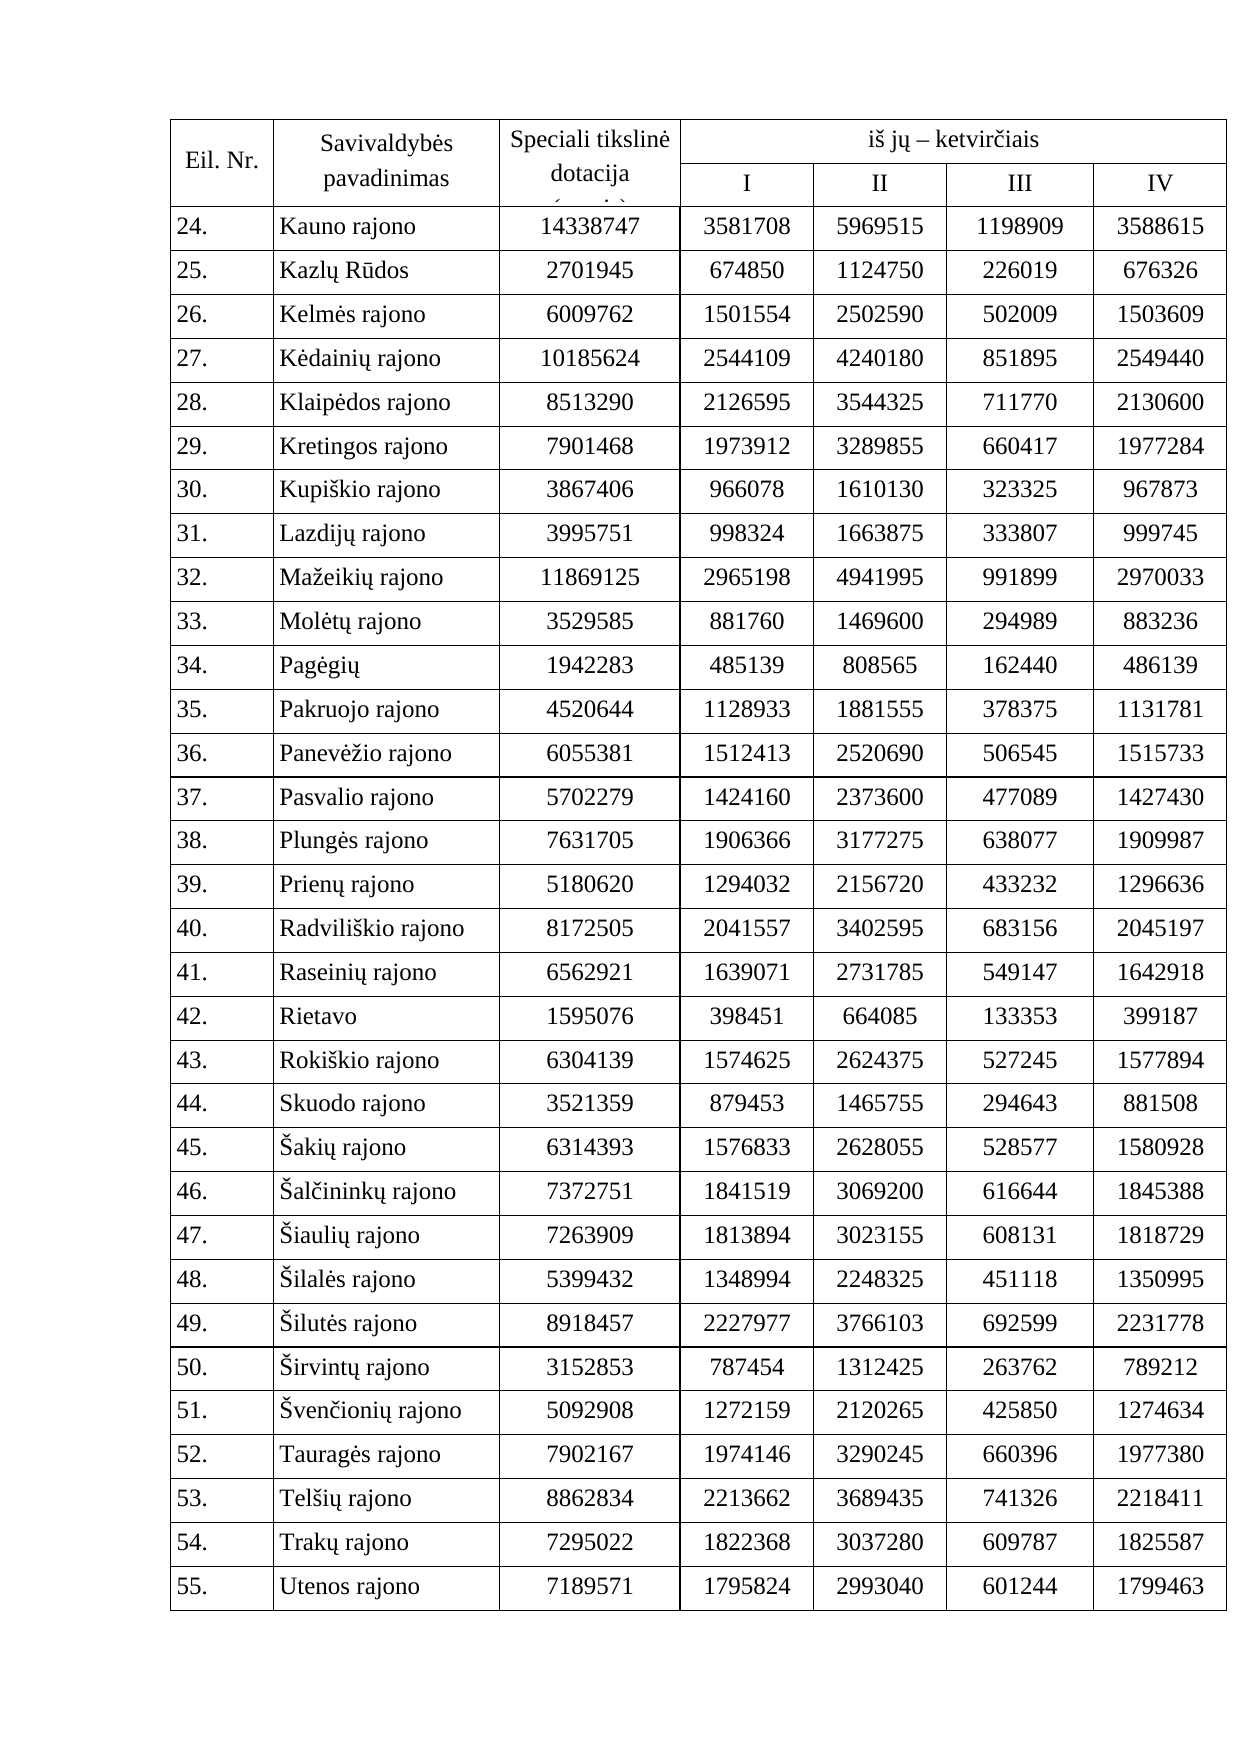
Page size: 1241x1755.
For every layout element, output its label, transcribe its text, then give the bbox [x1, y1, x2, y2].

table_cell 49. [171, 1304, 273, 1346]
table_cell 2731785 [814, 953, 946, 996]
table_cell 2231778 [1094, 1304, 1226, 1346]
table_cell 1427430 [1094, 778, 1226, 820]
table_cell 1973912 [681, 427, 813, 469]
table_cell 25. [171, 251, 273, 294]
table_cell 7372751 [500, 1172, 679, 1215]
table_cell 3521359 [500, 1084, 679, 1127]
table_cell 1424160 [681, 778, 813, 820]
table_cell 133353 [947, 997, 1093, 1039]
table_cell 6314393 [500, 1128, 679, 1171]
table_cell Šalčininkų rajono [274, 1172, 499, 1215]
table_cell 7263909 [500, 1216, 679, 1259]
table_cell Radviliškio rajono [274, 909, 499, 952]
table_cell 1909987 [1094, 821, 1226, 864]
table_cell Kazlų Rūdos [274, 251, 499, 294]
table_cell 2156720 [814, 865, 946, 908]
table_cell 55. [171, 1567, 273, 1609]
table_cell 26. [171, 295, 273, 338]
table_cell 1825587 [1094, 1523, 1226, 1566]
table_cell 692599 [947, 1304, 1093, 1346]
table_cell 6562921 [500, 953, 679, 996]
table_cell 8513290 [500, 383, 679, 426]
table_cell Širvintų rajono [274, 1348, 499, 1390]
table_cell 1274634 [1094, 1391, 1226, 1434]
table_cell 2502590 [814, 295, 946, 338]
table_cell 3037280 [814, 1523, 946, 1566]
table_cell 53. [171, 1479, 273, 1522]
table_cell 29. [171, 427, 273, 469]
table_cell 323325 [947, 470, 1093, 513]
table_cell 35. [171, 690, 273, 732]
table_cell 2218411 [1094, 1479, 1226, 1522]
table_cell 638077 [947, 821, 1093, 864]
table_cell 39. [171, 865, 273, 908]
table_cell 8862834 [500, 1479, 679, 1522]
table_cell 5969515 [814, 207, 946, 250]
table_cell 881508 [1094, 1084, 1226, 1127]
table_cell 1577894 [1094, 1041, 1226, 1083]
table_cell Lazdijų rajono [274, 514, 499, 557]
table_cell 6304139 [500, 1041, 679, 1083]
table_cell 601244 [947, 1567, 1093, 1609]
table_cell Kauno rajono [274, 207, 499, 250]
table_cell 998324 [681, 514, 813, 557]
table_cell 3581708 [681, 207, 813, 250]
table_cell 37. [171, 778, 273, 820]
table_cell Kėdainių rajono [274, 339, 499, 382]
table_cell 226019 [947, 251, 1093, 294]
table_cell 608131 [947, 1216, 1093, 1259]
table_cell 27. [171, 339, 273, 382]
table_cell 41. [171, 953, 273, 996]
table_cell 31. [171, 514, 273, 557]
table_cell Šakių rajono [274, 1128, 499, 1171]
table_cell Rietavo [274, 997, 499, 1039]
table_header Eil. Nr. [171, 120, 273, 206]
table_cell 1841519 [681, 1172, 813, 1215]
table_cell 425850 [947, 1391, 1093, 1434]
table_cell 48. [171, 1260, 273, 1303]
table_cell Plungės rajono [274, 821, 499, 864]
table_cell 1974146 [681, 1435, 813, 1478]
table_cell Šilutės rajono [274, 1304, 499, 1346]
table_cell Kretingos rajono [274, 427, 499, 469]
table_cell 263762 [947, 1348, 1093, 1390]
table_cell IV [1094, 164, 1226, 206]
table_cell Trakų rajono [274, 1523, 499, 1566]
table_cell 1818729 [1094, 1216, 1226, 1259]
table_cell Rokiškio rajono [274, 1041, 499, 1083]
table_cell 3023155 [814, 1216, 946, 1259]
table_cell 28. [171, 383, 273, 426]
table_cell 7901468 [500, 427, 679, 469]
table_cell 1294032 [681, 865, 813, 908]
table_cell 5092908 [500, 1391, 679, 1434]
table_cell 4941995 [814, 558, 946, 601]
table_cell Telšių rajono [274, 1479, 499, 1522]
table_cell 2120265 [814, 1391, 946, 1434]
table_cell 676326 [1094, 251, 1226, 294]
table_cell 2213662 [681, 1479, 813, 1522]
table_cell 3402595 [814, 909, 946, 952]
table_cell 851895 [947, 339, 1093, 382]
table_cell 1312425 [814, 1348, 946, 1390]
table_cell 5702279 [500, 778, 679, 820]
table_cell 10185624 [500, 339, 679, 382]
table_cell 45. [171, 1128, 273, 1171]
table_cell 660396 [947, 1435, 1093, 1478]
table_cell 999745 [1094, 514, 1226, 557]
table_cell 741326 [947, 1479, 1093, 1522]
table_cell 33. [171, 602, 273, 645]
table_cell 502009 [947, 295, 1093, 338]
table_cell III [947, 164, 1093, 206]
table_cell 1580928 [1094, 1128, 1226, 1171]
table_cell 451118 [947, 1260, 1093, 1303]
table_cell 789212 [1094, 1348, 1226, 1390]
table_cell 2248325 [814, 1260, 946, 1303]
table_cell 3152853 [500, 1348, 679, 1390]
table_cell 506545 [947, 734, 1093, 776]
table_cell Pasvalio rajono [274, 778, 499, 820]
table_cell Pakruojo rajono [274, 690, 499, 732]
table_cell Pagėgių [274, 646, 499, 689]
table_cell 660417 [947, 427, 1093, 469]
table_cell 47. [171, 1216, 273, 1259]
table_cell 42. [171, 997, 273, 1039]
table_header Speciali tikslinė dotacija (eurais) [500, 120, 680, 206]
table_cell 7295022 [500, 1523, 679, 1566]
table_cell 683156 [947, 909, 1093, 952]
table_cell 808565 [814, 646, 946, 689]
table_cell 967873 [1094, 470, 1226, 513]
table_cell 1198909 [947, 207, 1093, 250]
table_cell 1348994 [681, 1260, 813, 1303]
table_cell 2993040 [814, 1567, 946, 1609]
table_cell 294989 [947, 602, 1093, 645]
table_cell 1663875 [814, 514, 946, 557]
table_cell 486139 [1094, 646, 1226, 689]
table_cell 2045197 [1094, 909, 1226, 952]
table_cell 14338747 [500, 207, 679, 250]
table_cell 616644 [947, 1172, 1093, 1215]
table_cell Klaipėdos rajono [274, 383, 499, 426]
table_cell 1610130 [814, 470, 946, 513]
table_cell 51. [171, 1391, 273, 1434]
table_cell 2520690 [814, 734, 946, 776]
table_cell 50. [171, 1348, 273, 1390]
table_cell 1977284 [1094, 427, 1226, 469]
table_cell 6055381 [500, 734, 679, 776]
table_cell 4520644 [500, 690, 679, 732]
table_cell 30. [171, 470, 273, 513]
table_cell 1272159 [681, 1391, 813, 1434]
table_cell Kelmės rajono [274, 295, 499, 338]
table_cell 43. [171, 1041, 273, 1083]
table_cell 399187 [1094, 997, 1226, 1039]
table_cell Panevėžio rajono [274, 734, 499, 776]
table_cell 881760 [681, 602, 813, 645]
table_cell 1124750 [814, 251, 946, 294]
table_cell 378375 [947, 690, 1093, 732]
table_cell 1595076 [500, 997, 679, 1039]
table_cell 2624375 [814, 1041, 946, 1083]
table_cell II [814, 164, 946, 206]
table_cell 7189571 [500, 1567, 679, 1609]
table_cell 40. [171, 909, 273, 952]
table_cell 1799463 [1094, 1567, 1226, 1609]
table_cell 1574625 [681, 1041, 813, 1083]
table_cell 3588615 [1094, 207, 1226, 250]
table_cell 2130600 [1094, 383, 1226, 426]
table_cell 883236 [1094, 602, 1226, 645]
table_cell 3177275 [814, 821, 946, 864]
table_cell 3289855 [814, 427, 946, 469]
table_cell 162440 [947, 646, 1093, 689]
table_cell 36. [171, 734, 273, 776]
table_cell 3995751 [500, 514, 679, 557]
table_cell Kupiškio rajono [274, 470, 499, 513]
table_cell 1501554 [681, 295, 813, 338]
table_cell 787454 [681, 1348, 813, 1390]
table_cell 1795824 [681, 1567, 813, 1609]
table_cell 477089 [947, 778, 1093, 820]
table_cell 8172505 [500, 909, 679, 952]
table_cell 7902167 [500, 1435, 679, 1478]
table_cell 3069200 [814, 1172, 946, 1215]
table_cell Šilalės rajono [274, 1260, 499, 1303]
table_cell 2373600 [814, 778, 946, 820]
table_cell 1465755 [814, 1084, 946, 1127]
table_cell 3867406 [500, 470, 679, 513]
table_cell 609787 [947, 1523, 1093, 1566]
table_cell 11869125 [500, 558, 679, 601]
table_cell 24. [171, 207, 273, 250]
table_cell 1503609 [1094, 295, 1226, 338]
table_cell 1576833 [681, 1128, 813, 1171]
table_cell 38. [171, 821, 273, 864]
table_cell Tauragės rajono [274, 1435, 499, 1478]
table_cell 44. [171, 1084, 273, 1127]
table_cell 879453 [681, 1084, 813, 1127]
table_cell 2701945 [500, 251, 679, 294]
table_cell 3689435 [814, 1479, 946, 1522]
table_cell 3290245 [814, 1435, 946, 1478]
table_cell 1845388 [1094, 1172, 1226, 1215]
table_cell 1128933 [681, 690, 813, 732]
table_header Savivaldybės pavadinimas [274, 120, 499, 206]
table_cell 1350995 [1094, 1260, 1226, 1303]
table_cell 2126595 [681, 383, 813, 426]
table_cell 34. [171, 646, 273, 689]
table_cell 1515733 [1094, 734, 1226, 776]
table_cell 1469600 [814, 602, 946, 645]
table_cell 54. [171, 1523, 273, 1566]
table_cell 398451 [681, 997, 813, 1039]
table_cell 527245 [947, 1041, 1093, 1083]
table_cell 5399432 [500, 1260, 679, 1303]
table_cell 966078 [681, 470, 813, 513]
table_cell 528577 [947, 1128, 1093, 1171]
table_cell Švenčionių rajono [274, 1391, 499, 1434]
table_cell 674850 [681, 251, 813, 294]
table_cell 1881555 [814, 690, 946, 732]
table_cell 433232 [947, 865, 1093, 908]
table_cell 3544325 [814, 383, 946, 426]
table_cell 8918457 [500, 1304, 679, 1346]
table_header iš jų – ketvirčiais [681, 120, 1226, 162]
table_cell Mažeikių rajono [274, 558, 499, 601]
table_cell 485139 [681, 646, 813, 689]
table_cell 2544109 [681, 339, 813, 382]
table_cell 3766103 [814, 1304, 946, 1346]
table_cell 2628055 [814, 1128, 946, 1171]
table_cell 664085 [814, 997, 946, 1039]
table_cell 1942283 [500, 646, 679, 689]
table_cell 2965198 [681, 558, 813, 601]
table_cell 1512413 [681, 734, 813, 776]
table_cell Molėtų rajono [274, 602, 499, 645]
table_cell 6009762 [500, 295, 679, 338]
table_cell 2041557 [681, 909, 813, 952]
table_cell 991899 [947, 558, 1093, 601]
table_cell 1822368 [681, 1523, 813, 1566]
table_cell 4240180 [814, 339, 946, 382]
table_cell 1639071 [681, 953, 813, 996]
table_cell 2549440 [1094, 339, 1226, 382]
table_cell 46. [171, 1172, 273, 1215]
table_cell 1906366 [681, 821, 813, 864]
table_cell 5180620 [500, 865, 679, 908]
table_cell 3529585 [500, 602, 679, 645]
table_cell 1642918 [1094, 953, 1226, 996]
table_cell 294643 [947, 1084, 1093, 1127]
table_cell Šiaulių rajono [274, 1216, 499, 1259]
table_cell 1131781 [1094, 690, 1226, 732]
table_cell 333807 [947, 514, 1093, 557]
table_cell Raseinių rajono [274, 953, 499, 996]
table_cell Prienų rajono [274, 865, 499, 908]
table_cell 7631705 [500, 821, 679, 864]
table_cell 711770 [947, 383, 1093, 426]
table_cell 1813894 [681, 1216, 813, 1259]
table_cell 549147 [947, 953, 1093, 996]
table_cell 52. [171, 1435, 273, 1478]
table_cell Skuodo rajono [274, 1084, 499, 1127]
table_cell 1296636 [1094, 865, 1226, 908]
table_cell 2970033 [1094, 558, 1226, 601]
table_cell 1977380 [1094, 1435, 1226, 1478]
table_cell 32. [171, 558, 273, 601]
table_cell 2227977 [681, 1304, 813, 1346]
table_cell Utenos rajono [274, 1567, 499, 1609]
table_cell I [681, 164, 813, 206]
